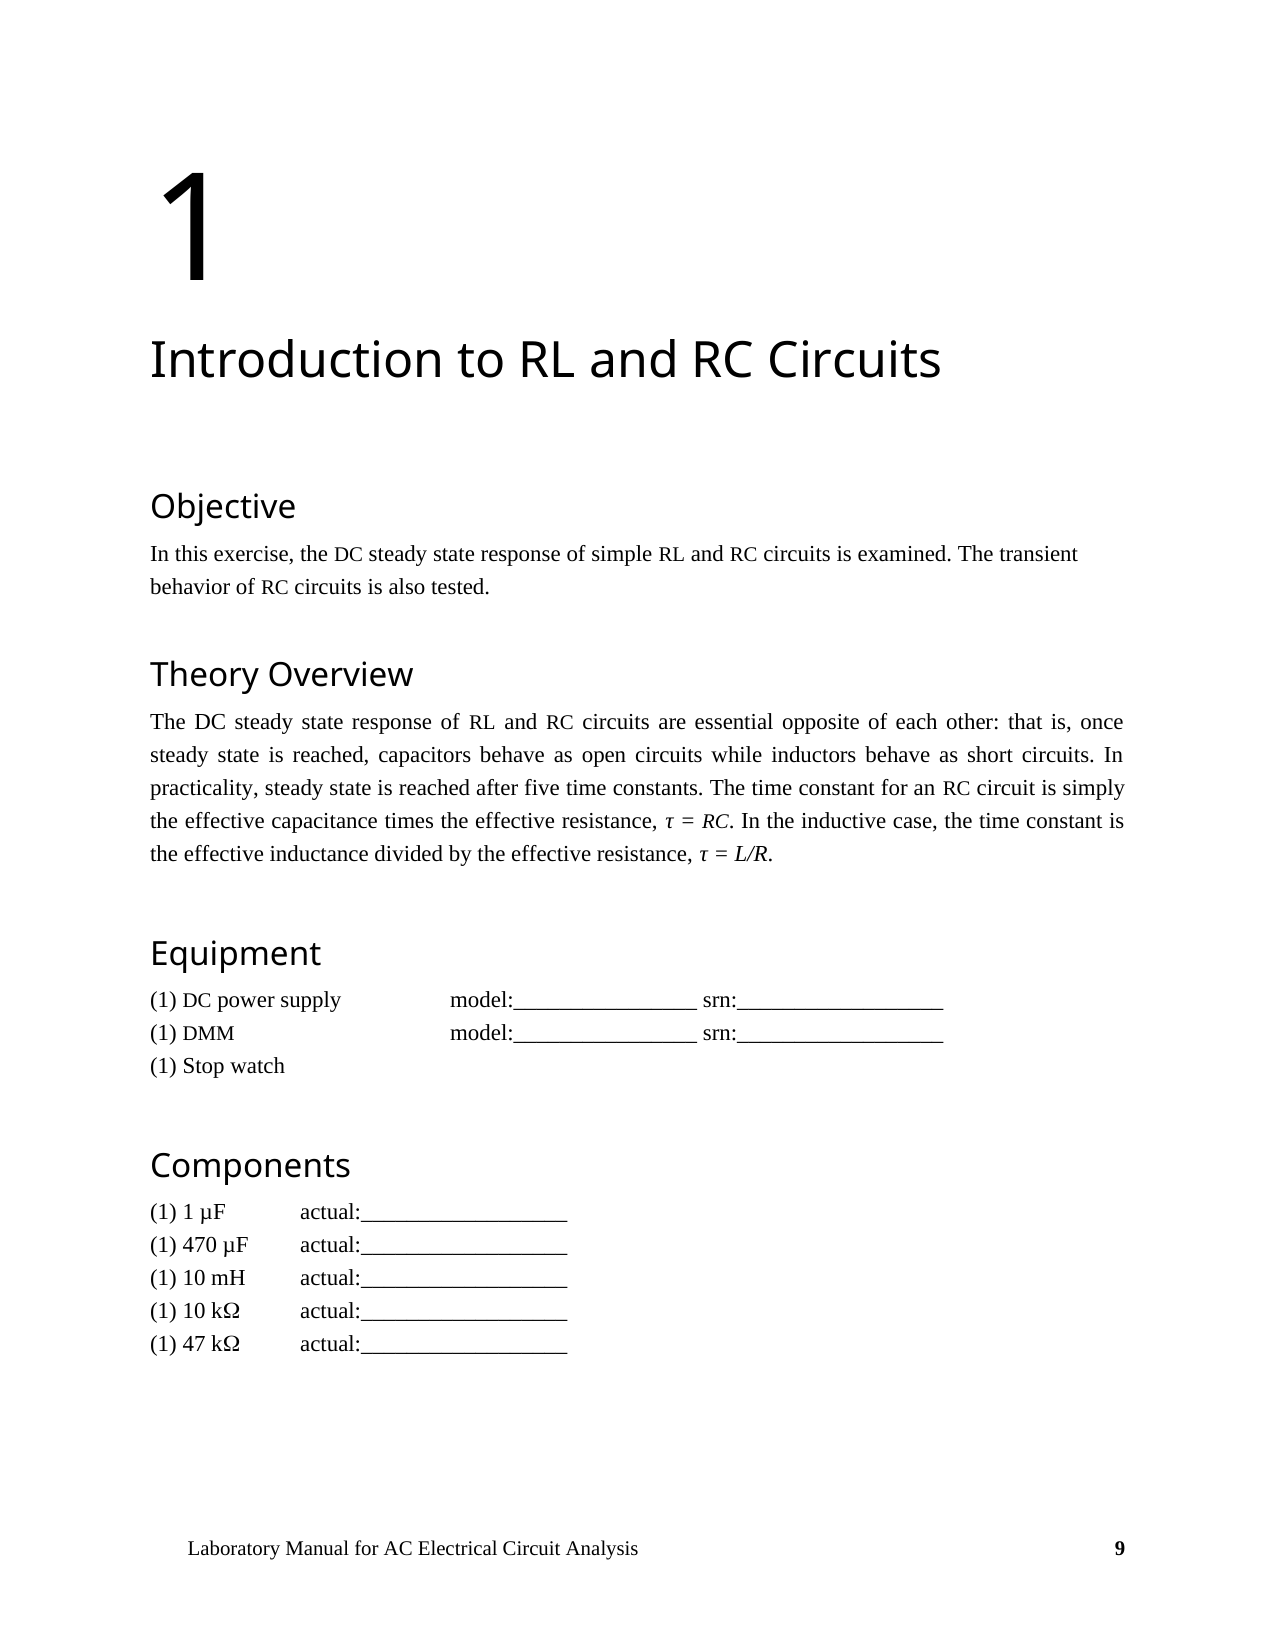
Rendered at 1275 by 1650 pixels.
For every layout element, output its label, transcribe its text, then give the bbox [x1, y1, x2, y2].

title 1 [150, 120, 1125, 324]
text (1) 470 µF actual:__________________ [150, 1231, 1125, 1258]
text (1) DMM model:________________ srn:__________________ [150, 1019, 1125, 1045]
text (1) DC power supply model:________________ srn:__________________ [150, 986, 1125, 1012]
subtitle Components [150, 1142, 1125, 1187]
text (1) Stop watch [150, 1052, 1125, 1078]
title Introduction to RL and RC Circuits [150, 324, 1125, 392]
text The DC steady state response of RL and RC circuits are essential opposite of each other: that is, once steady state is reached, capacitors behave as open circuits while inductors behave as short circuits. In practicality, steady state is reached after five time constants. The time constant for an RC circuit is simply the effective capacitance times the effective resistance, τ = RC. In the inductive case, the time constant is the effective inductance divided by the effective resistance, τ = L/R. [150, 708, 1125, 866]
subtitle Objective [150, 483, 1125, 529]
text (1) 10 k actual:__________________ [150, 1297, 1125, 1323]
subtitle Theory Overview [150, 651, 1125, 697]
text In this exercise, the DC steady state response of simple RL and RC circuits is examined. The transient behavior of RC circuits is also tested. [150, 540, 1125, 599]
subtitle Equipment [150, 929, 1125, 975]
text (1) 10 mH actual:__________________ [150, 1264, 1125, 1291]
text (1) 47 k actual:__________________ [150, 1330, 1125, 1356]
text (1) 1 µF actual:__________________ [150, 1198, 1125, 1225]
